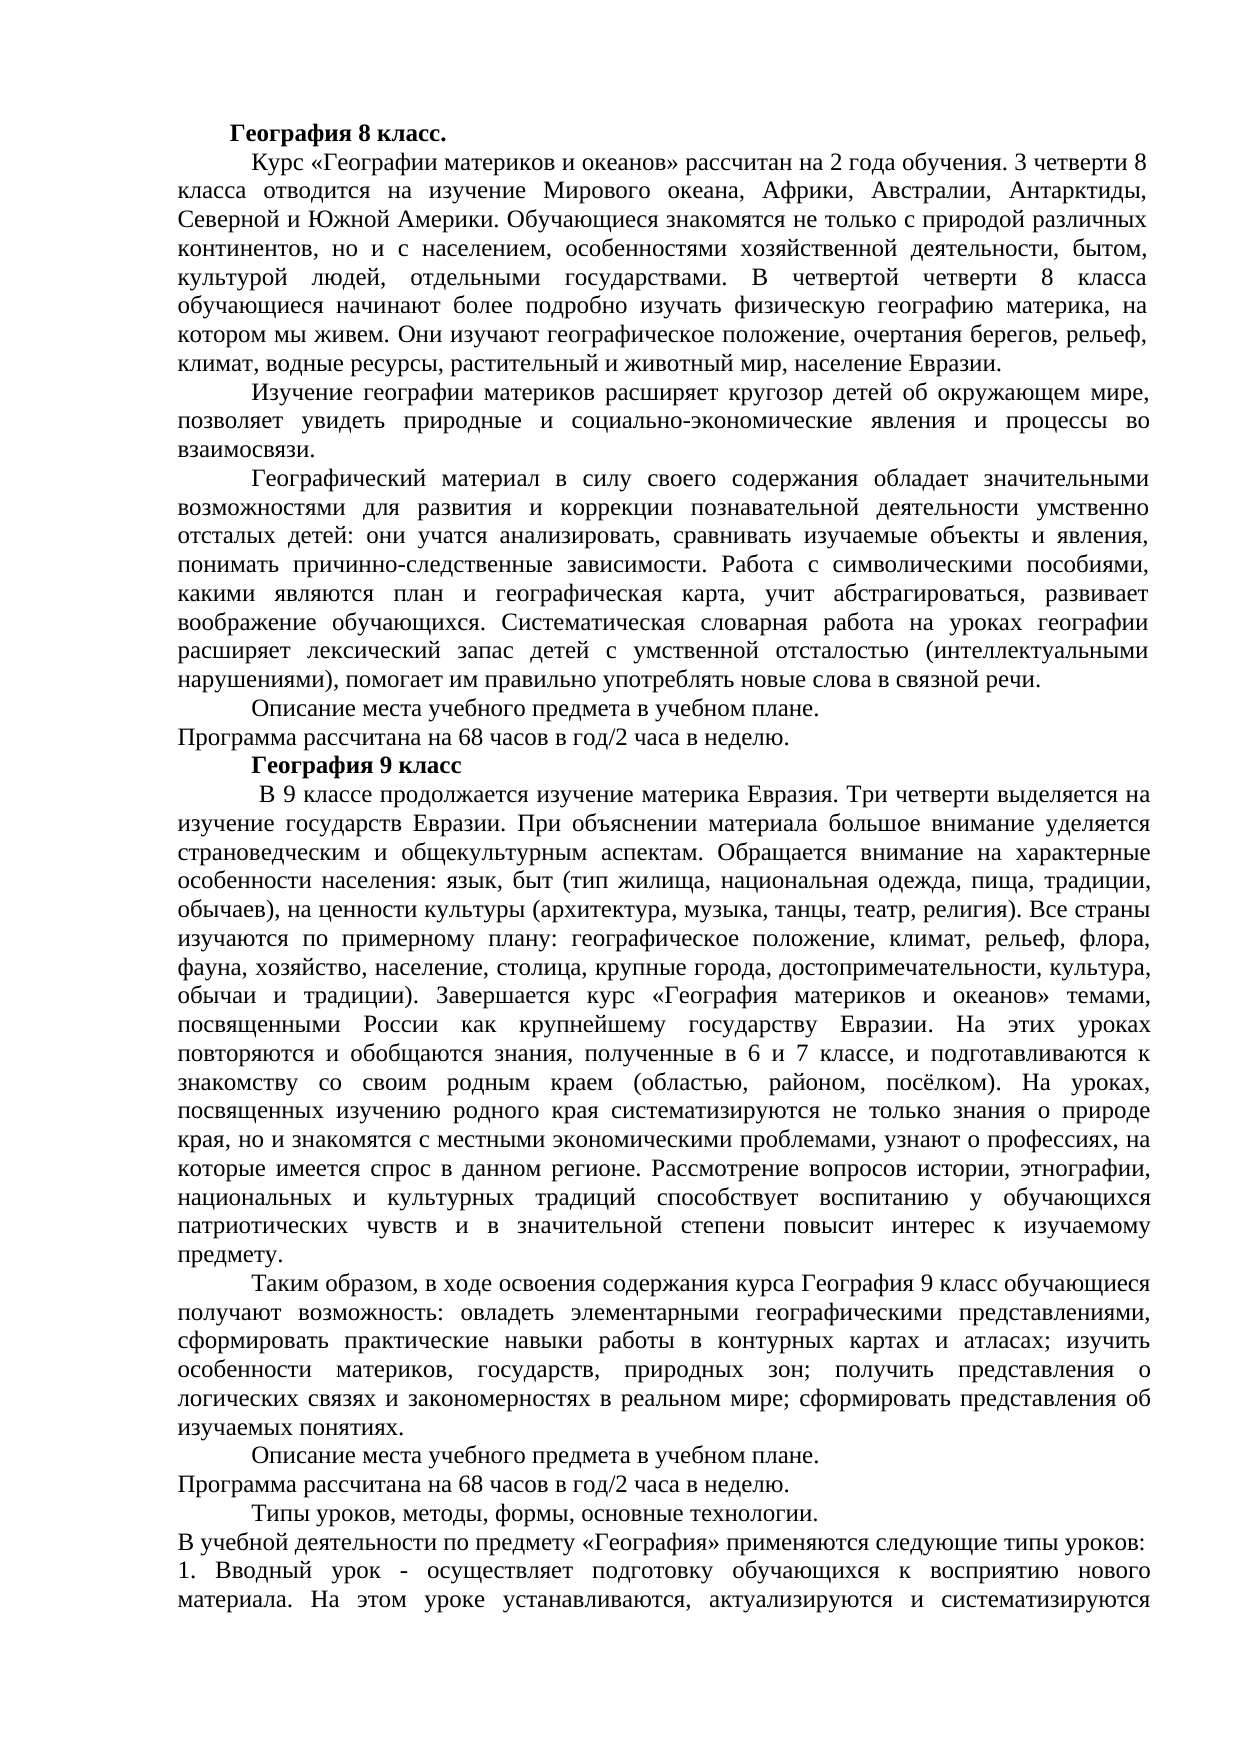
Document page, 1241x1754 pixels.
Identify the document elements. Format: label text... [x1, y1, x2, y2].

text Географический материал в силу своего содержания обладает значительными возможностями для развития и коррекции познавательной деятельности умственно отсталых детей: они учатся анализировать, сравнивать изучаемые объекты и явления, понимать причинно-следственные зависимости. Работа с символическими пособиями, какими являются план и географическая карта, учит абстрагироваться, развивает воображение обучающихся. Систематическая словарная работа на уроках географии расширяет лексический запас детей с умственной отсталостью (интеллектуальными нарушениями), помогает им правильно употреблять новые слова в связной речи. [177, 463, 1149, 693]
text Изучение географии материков расширяет кругозор детей об окружающем мире, позволяет увидеть природные и социально-экономические явления и процессы во взаимосвязи. [177, 377, 1151, 463]
text 1. Вводный урок - осуществляет подготовку обучающихся к восприятию нового материала. На этом уроке устанавливаются, актуализируются и систематизируются [177, 1556, 1152, 1613]
text Описание места учебного предмета в учебном плане. [177, 693, 1152, 722]
text Программа рассчитана на 68 часов в год/2 часа в неделю. [177, 722, 1152, 751]
text Типы уроков, методы, формы, основные технологии. [177, 1498, 1152, 1527]
list География 8 класс. [229, 118, 1152, 147]
text Описание места учебного предмета в учебном плане. [177, 1441, 1152, 1469]
text Таким образом, в ходе освоения содержания курса География 9 класс обучающиеся получают возможность: овладеть элементарными географическими представлениями, сформировать практические навыки работы в контурных картах и атласах; изучить особенности материков, государств, природных зон; получить представления о логических связях и закономерностях в реальном мире; сформировать представления об изучаемых понятиях. [177, 1268, 1152, 1441]
text Программа рассчитана на 68 часов в год/2 часа в неделю. [177, 1469, 1152, 1498]
text В учебной деятельности по предмету «География» применяются следующие типы уроков: [177, 1527, 1152, 1556]
text Курс «Географии материков и океанов» рассчитан на 2 года обучения. 3 четверти 8 класса отводится на изучение Мирового океана, Африки, Австралии, Антарктиды, Северной и Южной Америки. Обучающиеся знакомятся не только с природой различных континентов, но и с населением, особенностями хозяйственной деятельности, бытом, культурой людей, отдельными государствами. В четвертой четверти 8 класса обучающиеся начинают более подробно изучать физическую географию материка, на котором мы живем. Они изучают географическое положение, очертания берегов, рельеф, климат, водные ресурсы, растительный и животный мир, население Евразии. [177, 147, 1148, 377]
text География 9 класс [177, 751, 1152, 779]
text В 9 классе продолжается изучение материка Евразия. Три четверти выделяется на изучение государств Евразии. При объяснении материала большое внимание уделяется страноведческим и общекультурным аспектам. Обращается внимание на характерные особенности населения: язык, быт (тип жилища, национальная одежда, пища, традиции, обычаев), на ценности культуры (архитектура, музыка, танцы, театр, религия). Все страны изучаются по примерному плану: географическое положение, климат, рельеф, флора, фауна, хозяйство, население, столица, крупные города, достопримечательности, культура, обычаи и традиции). Завершается курс «География материков и океанов» темами, посвященными России как крупнейшему государству Евразии. На этих уроках повторяются и обобщаются знания, полученные в 6 и 7 классе, и подготавливаются к знакомству со своим родным краем (областью, районом, посёлком). На уроках, посвященных изучению родного края систематизируются не только знания о природе края, но и знакомятся с местными экономическими проблемами, узнают о профессиях, на которые имеется спрос в данном регионе. Рассмотрение вопросов истории, этнографии, национальных и культурных традиций способствует воспитанию у обучающихся патриотических чувств и в значительной степени повысит интерес к изучаемому предмету. [177, 779, 1152, 1268]
